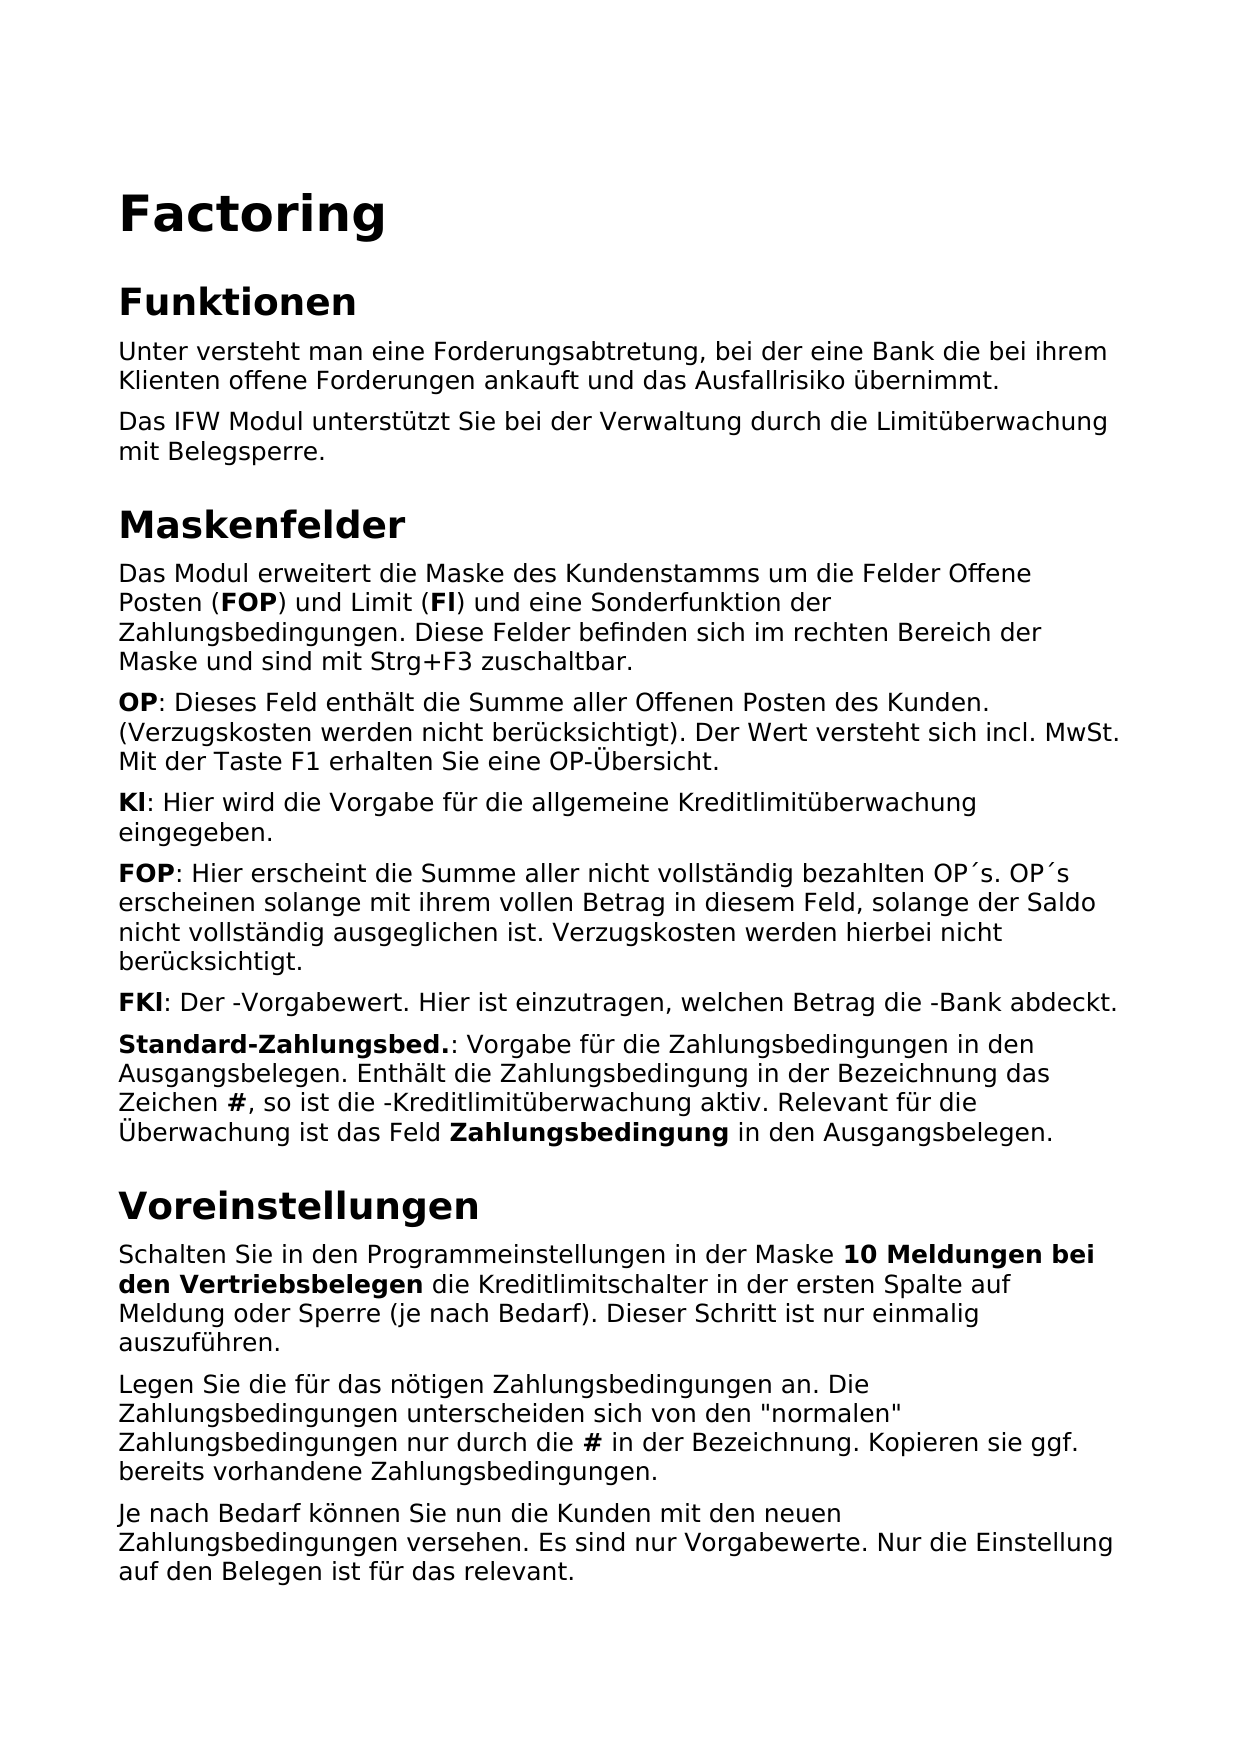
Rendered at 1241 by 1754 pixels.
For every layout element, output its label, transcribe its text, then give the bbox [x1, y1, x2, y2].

text Schalten Sie in den Programmeinstellungen in der Maske 10 Meldungen bei den Vertriebsbelegen die Kreditlimitschalter in der ersten Spalte auf Meldung oder Sperre (je nach Bedarf). Dieser Schritt ist nur einmalig auszuführen. [118, 1241, 1122, 1357]
subtitle Maskenfelder [118, 503, 1122, 547]
subtitle Voreinstellungen [118, 1184, 1122, 1228]
text FKl: Der -Vorgabewert. Hier ist einzutragen, welchen Betrag die -Bank abdeckt. [118, 989, 1122, 1018]
text FOP: Hier erscheint die Summe aller nicht vollständig bezahlten OP´s. OP´s erscheinen solange mit ihrem vollen Betrag in diesem Feld, solange der Saldo nicht vollständig ausgeglichen ist. Verzugskosten werden hierbei nicht berücksichtigt. [118, 859, 1122, 976]
subtitle Funktionen [118, 281, 1122, 324]
text Kl: Hier wird die Vorgabe für die allgemeine Kreditlimitüberwachung eingegeben. [118, 789, 1122, 847]
text Das Modul erweitert die Maske des Kundenstamms um die Felder Offene Posten (FOP) und Limit (Fl) und eine Sonderfunktion der Zahlungsbedingungen. Diese Felder befinden sich im rechten Bereich der Maske und sind mit Strg+F3 zuschaltbar. [118, 559, 1122, 676]
text Legen Sie die für das nötigen Zahlungsbedingungen an. Die Zahlungsbedingungen unterscheiden sich von den "normalen" Zahlungsbedingungen nur durch die # in der Bezeichnung. Kopieren sie ggf. bereits vorhandene Zahlungsbedingungen. [118, 1370, 1122, 1486]
text OP: Dieses Feld enthält die Summe aller Offenen Posten des Kunden. (Verzugskosten werden nicht berücksichtigt). Der Wert versteht sich incl. MwSt. Mit der Taste F1 erhalten Sie eine OP-Übersicht. [118, 689, 1122, 776]
subtitle Factoring [118, 185, 1122, 243]
text Das IFW Modul unterstützt Sie bei der Verwaltung durch die Limitüberwachung mit Belegsperre. [118, 407, 1122, 466]
text ﻿ [118, 118, 1122, 147]
text Unter versteht man eine Forderungsabtretung, bei der eine Bank die bei ihrem Klienten offene Forderungen ankauft und das Ausfallrisiko übernimmt. [118, 337, 1122, 395]
text Je nach Bedarf können Sie nun die Kunden mit den neuen Zahlungsbedingungen versehen. Es sind nur Vorgabewerte. Nur die Einstellung auf den Belegen ist für das relevant. [118, 1499, 1122, 1586]
text Standard-Zahlungsbed.: Vorgabe für die Zahlungsbedingungen in den Ausgangsbelegen. Enthält die Zahlungsbedingung in der Bezeichnung das Zeichen #, so ist die -Kreditlimitüberwachung aktiv. Relevant für die Überwachung ist das Feld Zahlungsbedingung in den Ausgangsbelegen. [118, 1030, 1122, 1147]
